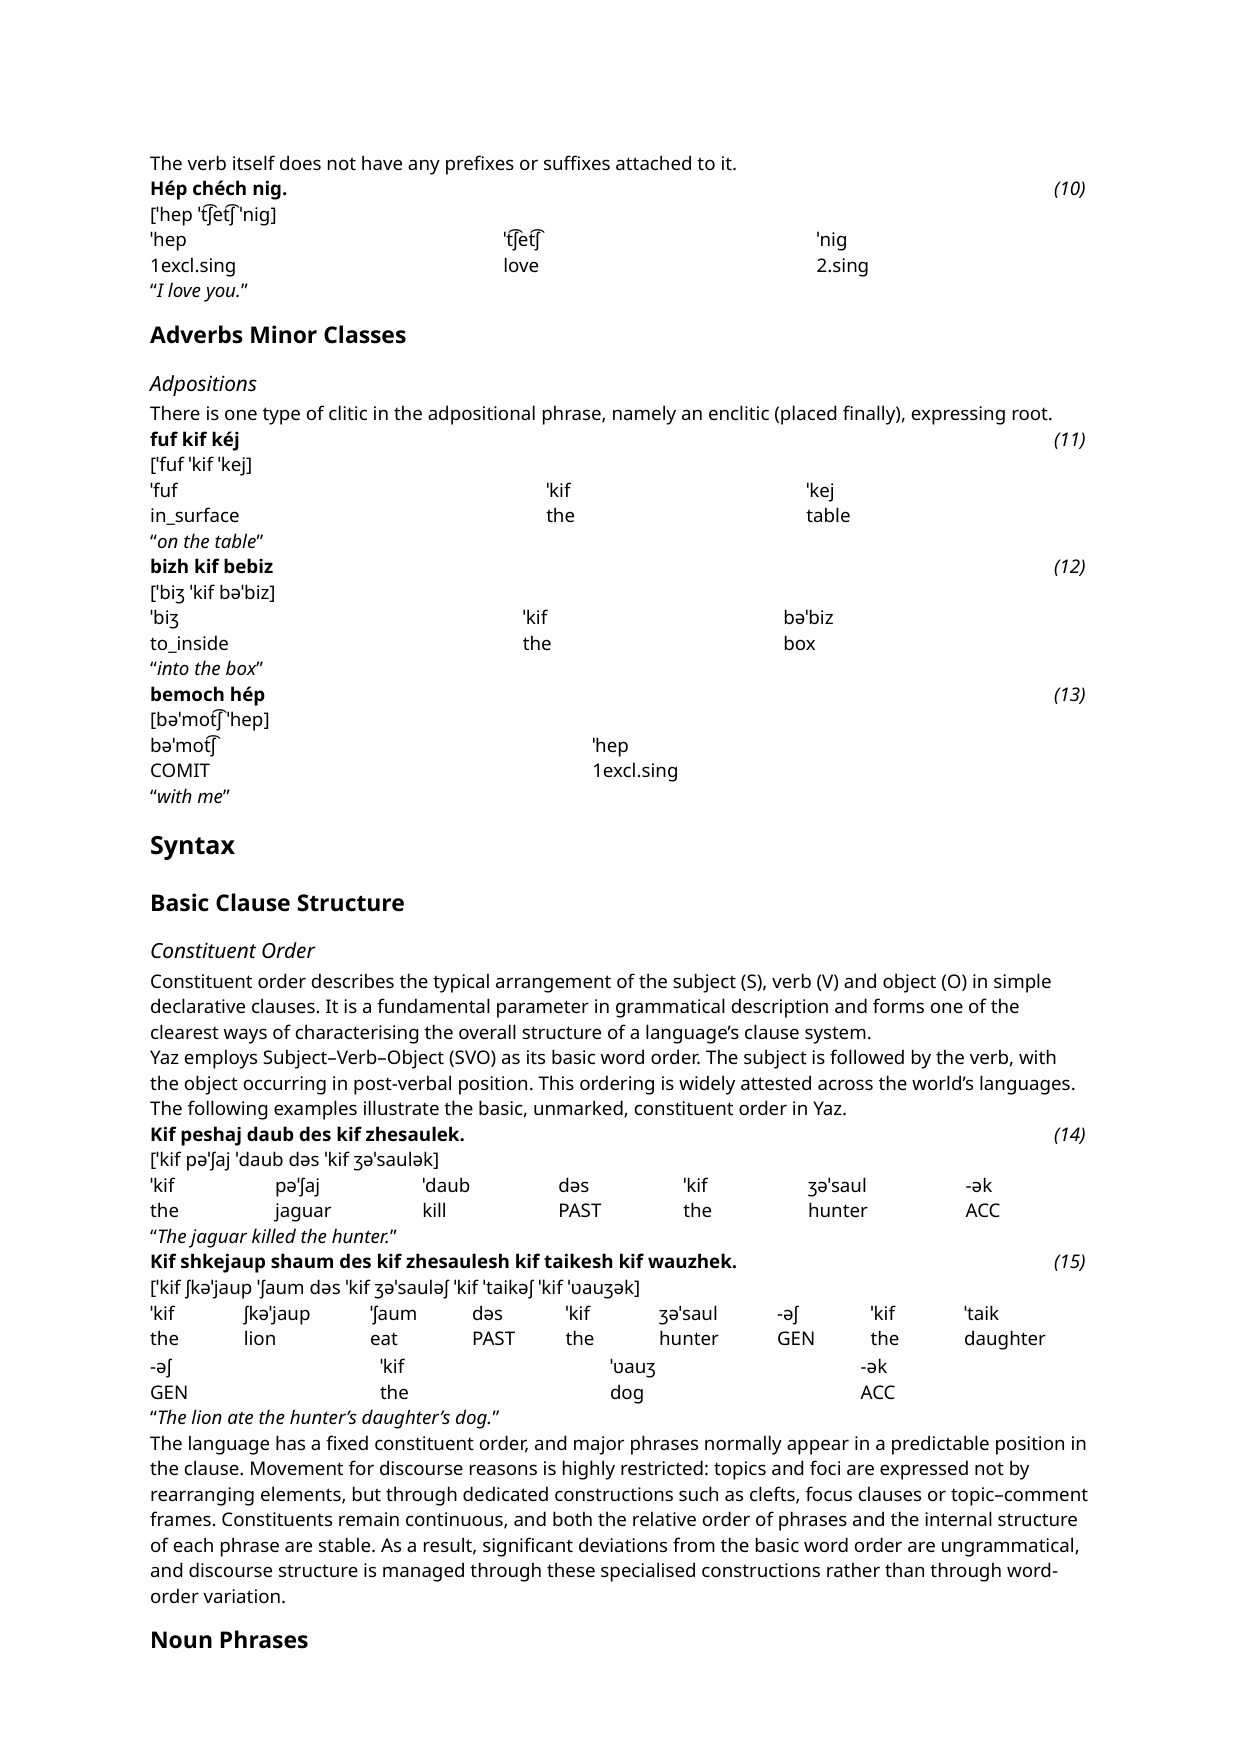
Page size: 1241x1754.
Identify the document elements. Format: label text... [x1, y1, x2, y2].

table_cell 1excl.sing [592, 758, 1090, 783]
table_cell hunter [808, 1198, 965, 1223]
text “I love you.” [150, 278, 1090, 303]
table_header ˈkif [546, 477, 806, 502]
text bizh kif bebiz (12) [150, 553, 1090, 579]
table_cell 1excl.sing [150, 252, 503, 278]
table_header dəs [558, 1172, 683, 1198]
table_cell PAST [472, 1325, 565, 1351]
table_header -əʃ [777, 1300, 870, 1325]
subtitle Basic Clause Structure [150, 886, 1090, 918]
text Yaz employs Subject–Verb–Object (SVO) as its basic word order. The subject is followed by the verb, with the object occurring in post-verbal position. This ordering is widely attested across the world’s languages. [150, 1044, 1090, 1096]
text [bəˈmot͡ʃ ˈhep] [150, 707, 1090, 732]
table_cell daughter [964, 1325, 1090, 1351]
text [ˈhep ˈt͡ʃet͡ʃ ˈniɡ] [150, 201, 1090, 227]
text The language has a fixed constituent order, and major phrases normally appear in a predictable position in the clause. Movement for discourse reasons is highly restricted: topics and foci are expressed not by rearranging elements, but through dedicated constructions such as clefts, focus clauses or topic–comment frames. Constituents remain continuous, and both the relative order of phrases and the internal structure of each phrase are stable. As a result, significant deviations from the basic word order are ungrammatical, and discourse structure is managed through these specialised constructions rather than through word-order variation. [150, 1430, 1090, 1609]
table_cell hunter [659, 1325, 777, 1351]
table_cell PAST [558, 1198, 683, 1223]
table_cell the [546, 503, 806, 528]
table_cell to_inside [150, 630, 523, 656]
table_cell ACC [965, 1198, 1090, 1223]
text “The lion ate the hunter’s daughter’s dog.” [150, 1405, 1090, 1430]
table_cell love [503, 252, 816, 278]
table_header bəˈbiz [783, 605, 1090, 630]
table_cell 2.sing [816, 252, 1090, 278]
text There is one type of clitic in the adpositional phrase, namely an enclitic (placed finally), expressing root. [150, 400, 1090, 426]
table_header ˈkif [150, 1300, 243, 1325]
table_header ˈbiʒ [150, 605, 523, 630]
table_header pəˈʃaj [275, 1172, 422, 1198]
table_cell the [380, 1379, 610, 1405]
table_header ˈkif [380, 1354, 610, 1379]
table_header -ək [860, 1354, 1090, 1379]
text “on the table” [150, 528, 1090, 553]
table_cell ACC [860, 1379, 1090, 1405]
table_header ˈʋauʒ [610, 1354, 860, 1379]
table_cell dog [610, 1379, 860, 1405]
text “into the box” [150, 656, 1090, 681]
table_header ʃkəˈjaup [244, 1300, 370, 1325]
text [ˈkif pəˈʃaj ˈdaub dəs ˈkif ʒəˈsaulək] [150, 1147, 1090, 1172]
table_header -əʃ [150, 1354, 380, 1379]
table_header ˈʃaum [370, 1300, 472, 1325]
table_header ˈkif [683, 1172, 808, 1198]
table_cell the [150, 1198, 275, 1223]
text Hép chéch nig. (10) [150, 176, 1090, 201]
subtitle Noun Phrases [150, 1624, 1090, 1656]
text bemoch hép (13) [150, 681, 1090, 707]
table_cell the [870, 1325, 964, 1351]
table_header ˈhep [150, 227, 503, 252]
table_header ʒəˈsaul [659, 1300, 777, 1325]
text “with me” [150, 783, 1090, 809]
text [ˈkif ʃkəˈjaup ˈʃaum dəs ˈkif ʒəˈsauləʃ ˈkif ˈtaikəʃ ˈkif ˈʋauʒək] [150, 1274, 1090, 1300]
text Kif peshaj daub des kif zhesaulek. (14) [150, 1121, 1090, 1147]
subtitle Adpositions [150, 369, 1090, 397]
table_header ˈkif [150, 1172, 275, 1198]
text “The jaguar killed the hunter.” [150, 1223, 1090, 1249]
table_cell the [523, 630, 783, 656]
table_cell kill [422, 1198, 558, 1223]
text The verb itself does not have any prefixes or suffixes attached to it. [150, 150, 1090, 176]
text Kif shkejaup shaum des kif zhesaulesh kif taikesh kif wauzhek. (15) [150, 1249, 1090, 1274]
table_header dəs [472, 1300, 565, 1325]
table_cell lion [244, 1325, 370, 1351]
table_cell the [565, 1325, 659, 1351]
text Constituent order describes the typical arrangement of the subject (S), verb (V) and object (O) in simple declarative clauses. It is a fundamental parameter in grammatical description and forms one of the clearest ways of characterising the overall structure of a language’s clause system. [150, 968, 1090, 1044]
text [ˈfuf ˈkif ˈkej] [150, 451, 1090, 477]
table_cell jaguar [275, 1198, 422, 1223]
table_header ˈdaub [422, 1172, 558, 1198]
table_cell GEN [777, 1325, 870, 1351]
table_header -ək [965, 1172, 1090, 1198]
table_header ˈfuf [150, 477, 546, 502]
table_header ˈt͡ʃet͡ʃ [503, 227, 816, 252]
subtitle Constituent Order [150, 936, 1090, 965]
table_cell the [683, 1198, 808, 1223]
table_cell GEN [150, 1379, 380, 1405]
table_header ʒəˈsaul [808, 1172, 965, 1198]
table_cell box [783, 630, 1090, 656]
table_cell in_surface [150, 503, 546, 528]
table_header ˈniɡ [816, 227, 1090, 252]
table_header ˈtaik [964, 1300, 1090, 1325]
table_header bəˈmot͡ʃ [150, 732, 592, 758]
table_header ˈkej [806, 477, 1090, 502]
table_header ˈkif [870, 1300, 964, 1325]
table_header ˈkif [523, 605, 783, 630]
text The following examples illustrate the basic, unmarked, constituent order in Yaz. [150, 1096, 1090, 1121]
table_header ˈkif [565, 1300, 659, 1325]
table_header ˈhep [592, 732, 1090, 758]
subtitle Adverbs Minor Classes [150, 319, 1090, 350]
table_cell table [806, 503, 1090, 528]
table_cell the [150, 1325, 243, 1351]
table_cell COMIT [150, 758, 592, 783]
text [ˈbiʒ ˈkif bəˈbiz] [150, 579, 1090, 604]
subtitle Syntax [150, 827, 1090, 861]
table_cell eat [370, 1325, 472, 1351]
text fuf kif kéj (11) [150, 426, 1090, 451]
